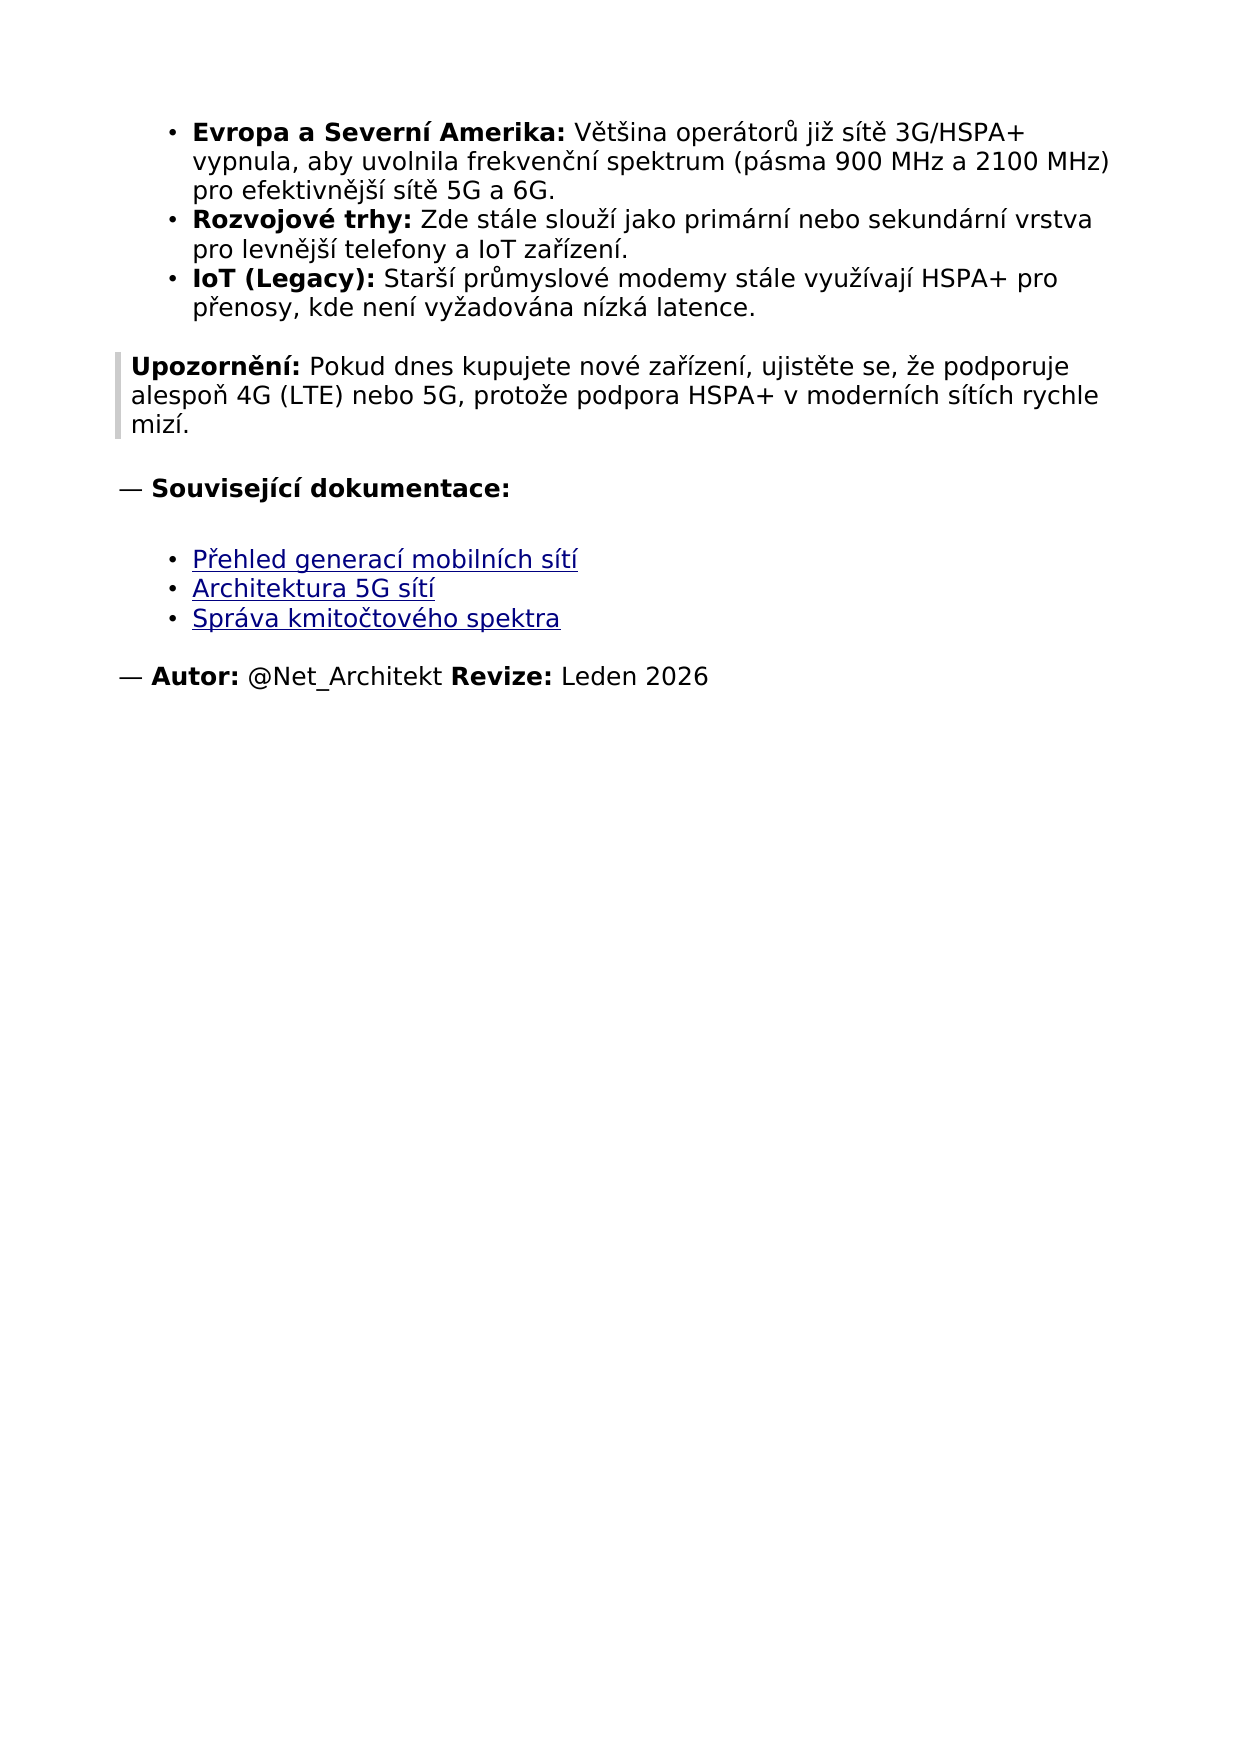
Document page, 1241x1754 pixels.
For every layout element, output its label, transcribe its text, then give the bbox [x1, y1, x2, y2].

list Správa kmitočtového spektra [177, 604, 1122, 633]
list Evropa a Severní Amerika: Většina operátorů již sítě 3G/HSPA+ vypnula, aby uvolnila frekvenční spektrum (pásma 900 MHz a 2100 MHz) pro efektivnější sítě 5G a 6G. [177, 118, 1122, 206]
list IoT (Legacy): Starší průmyslové modemy stále využívají HSPA+ pro přenosy, kde není vyžadována nízká latence. [177, 264, 1122, 322]
text — Autor: @Net_Architekt Revize: Leden 2026 [118, 662, 1122, 692]
list Architektura 5G sítí [177, 574, 1122, 604]
text — Související dokumentace: [118, 474, 1122, 503]
list Rozvojové trhy: Zde stále slouží jako primární nebo sekundární vrstva pro levnější telefony a IoT zařízení. [177, 206, 1122, 264]
table_header Upozornění: Pokud dnes kupujete nové zařízení, ujistěte se, že podporuje alespoň 4G (LTE) nebo 5G, protože podpora HSPA+ v moderních sítích rychle mizí. [121, 352, 1122, 439]
list Přehled generací mobilních sítí [177, 545, 1122, 574]
